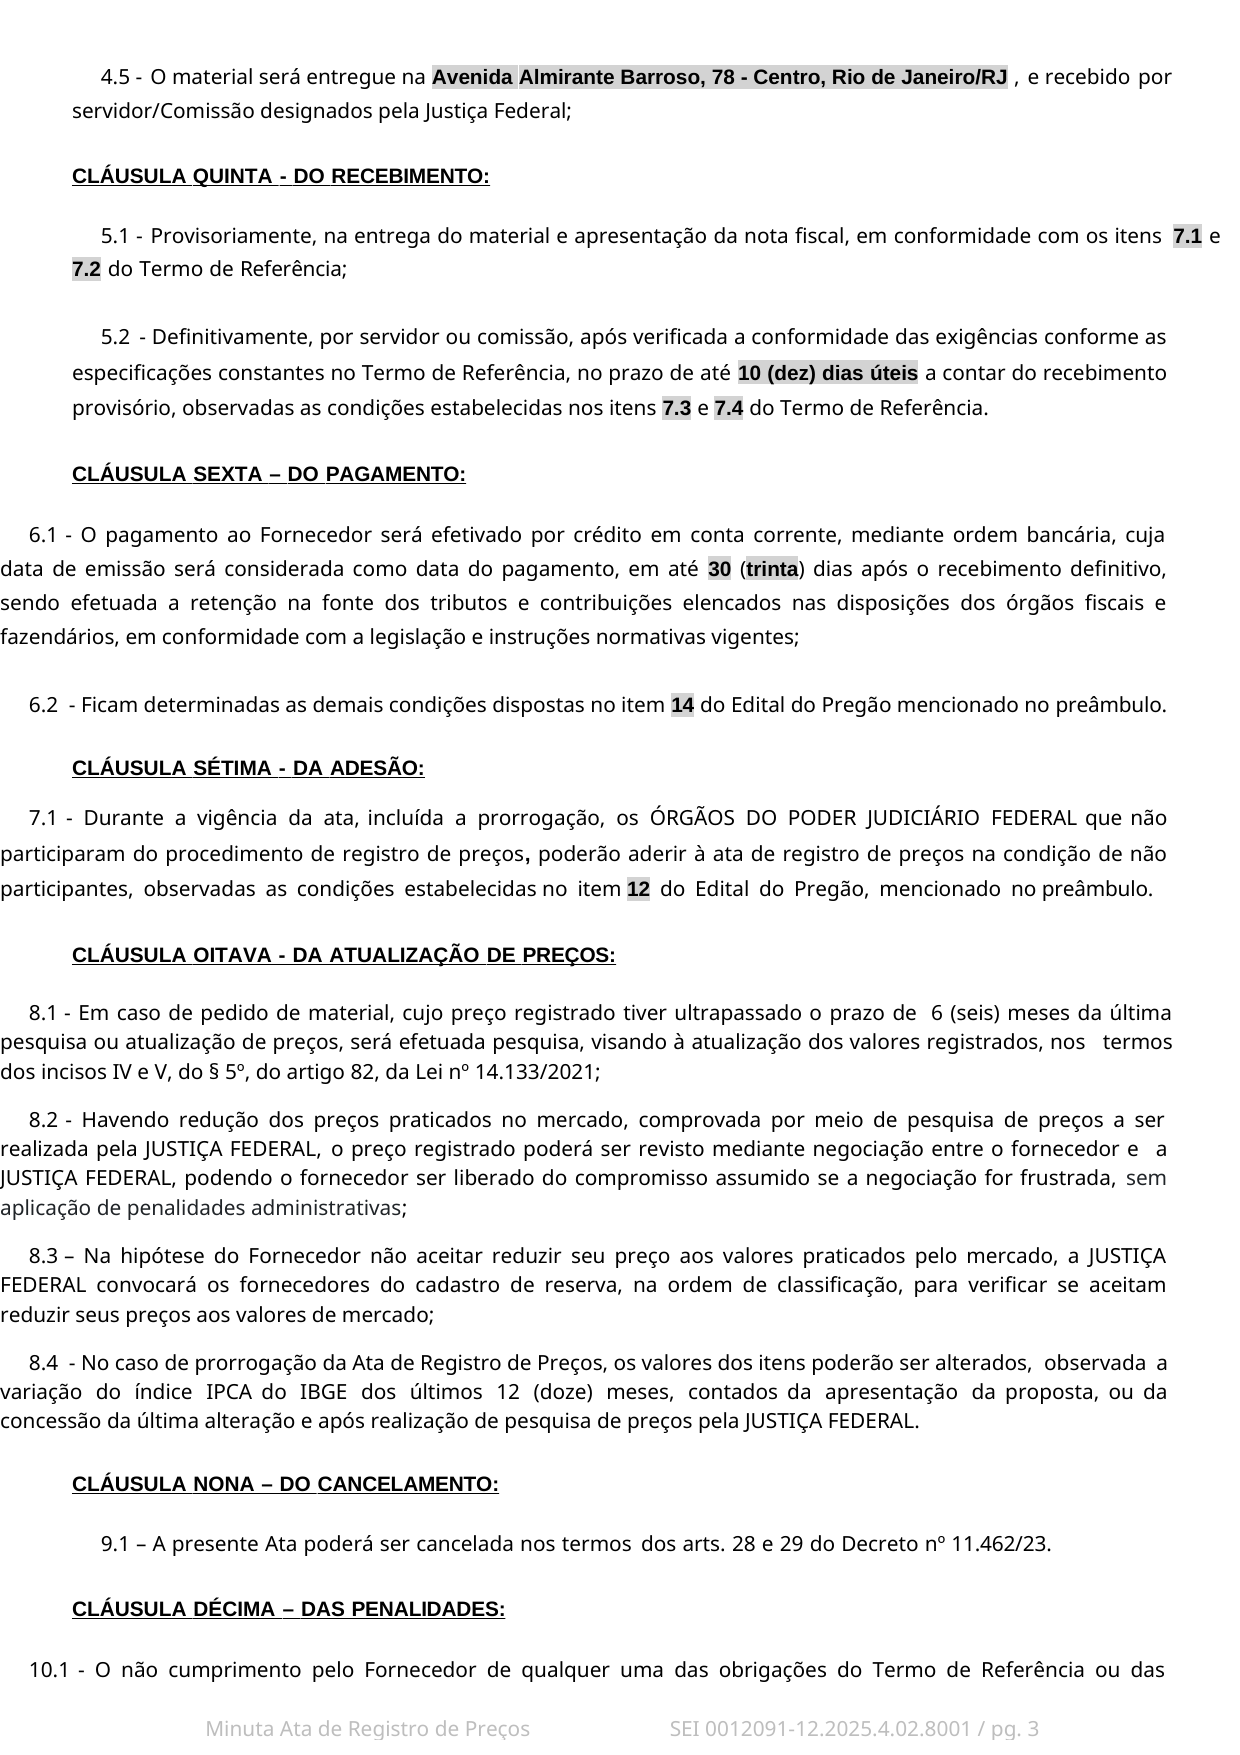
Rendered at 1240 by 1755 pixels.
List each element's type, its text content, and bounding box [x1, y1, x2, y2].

list - Havendo redução dos preços praticados no mercado, comprovada por meio de pesquisa de preços a ser realizada pela JUSTIÇA FEDERAL, o preço registrado poderá ser revisto mediante negociação entre o fornecedor e a JUSTIÇA FEDERAL, podendo o fornecedor ser liberado do compromisso assumido se a negociação for frustrada, sem aplicação de penalidades administrativas; [0, 1105, 1167, 1221]
subtitle CLÁUSULA DÉCIMA – DAS PENALIDADES: [72, 1597, 1239, 1621]
list - Provisoriamente, na entrega do material e apresentação da nota fiscal, em conformidade com os itens 7.1 e [101, 221, 1239, 250]
subtitle CLÁUSULA OITAVA - DA ATUALIZAÇÃO DE PREÇOS: [72, 943, 1239, 967]
subtitle CLÁUSULA QUINTA - DO RECEBIMENTO: [72, 164, 1239, 188]
list - O não cumprimento pelo Fornecedor de qualquer uma das obrigações do Termo de Referência ou das [0, 1655, 1167, 1683]
subtitle CLÁUSULA NONA – DO CANCELAMENTO: [72, 1472, 1239, 1496]
list - Em caso de pedido de material, cujo preço registrado tiver ultrapassado o prazo de 6 (seis) meses da última pesquisa ou atualização de preços, será efetuada pesquisa, visando à atualização dos valores registrados, nos termos dos incisos IV e V, do § 5º, do artigo 82, da Lei nº 14.133/2021; [0, 998, 1173, 1085]
list - O pagamento ao Fornecedor será efetivado por crédito em conta corrente, mediante ordem bancária, cuja data de emissão será considerada como data do pagamento, em até 30 (trinta) dias após o recebimento definitivo, sendo efetuada a retenção na fonte dos tributos e contribuições elencados nas disposições dos órgãos fiscais e fazendários, em conformidade com a legislação e instruções normativas vigentes; [0, 520, 1168, 650]
text 4.5 - O material será entregue na Avenida Almirante Barroso, 78 - Centro, Rio de Janeiro/RJ , e recebido por servidor/Comissão designados pela Justiça Federal; [72, 62, 1239, 125]
list – Na hipótese do Fornecedor não aceitar reduzir seu preço aos valores praticados pelo mercado, a JUSTIÇA FEDERAL convocará os fornecedores do cadastro de reserva, na ordem de classificação, para verificar se aceitam reduzir seus preços aos valores de mercado; [0, 1241, 1168, 1328]
text 7.2 do Termo de Referência; [72, 254, 1239, 283]
list - No caso de prorrogação da Ata de Registro de Preços, os valores dos itens poderão ser alterados, observada a variação do índice IPCA do IBGE dos últimos 12 (doze) meses, contados da apresentação da proposta, ou da concessão da última alteração e após realização de pesquisa de preços pela JUSTIÇA FEDERAL. [0, 1348, 1168, 1435]
subtitle CLÁUSULA SÉTIMA - DA ADESÃO: [72, 756, 1239, 779]
subtitle CLÁUSULA SEXTA – DO PAGAMENTO: [72, 462, 1239, 486]
list - Definitivamente, por servidor ou comissão, após verificada a conformidade das exigências conforme as especificações constantes no Termo de Referência, no prazo de até 10 (dez) dias úteis a contar do recebimento provisório, observadas as condições estabelecidas nos itens 7.3 e 7.4 do Termo de Referência. [72, 322, 1167, 422]
list – A presente Ata poderá ser cancelada nos termos dos arts. 28 e 29 do Decreto nº 11.462/23. [101, 1529, 1239, 1558]
list - Ficam determinadas as demais condições dispostas no item 14 do Edital do Pregão mencionado no preâmbulo. [0, 691, 1167, 719]
list - Durante a vigência da ata, incluída a prorrogação, os ÓRGÃOS DO PODER JUDICIÁRIO FEDERAL que não participaram do procedimento de registro de preços, poderão aderir à ata de registro de preços na condição de não participantes, observadas as condições estabelecidas no item 12 do Edital do Pregão, mencionado no preâmbulo. [0, 803, 1168, 903]
